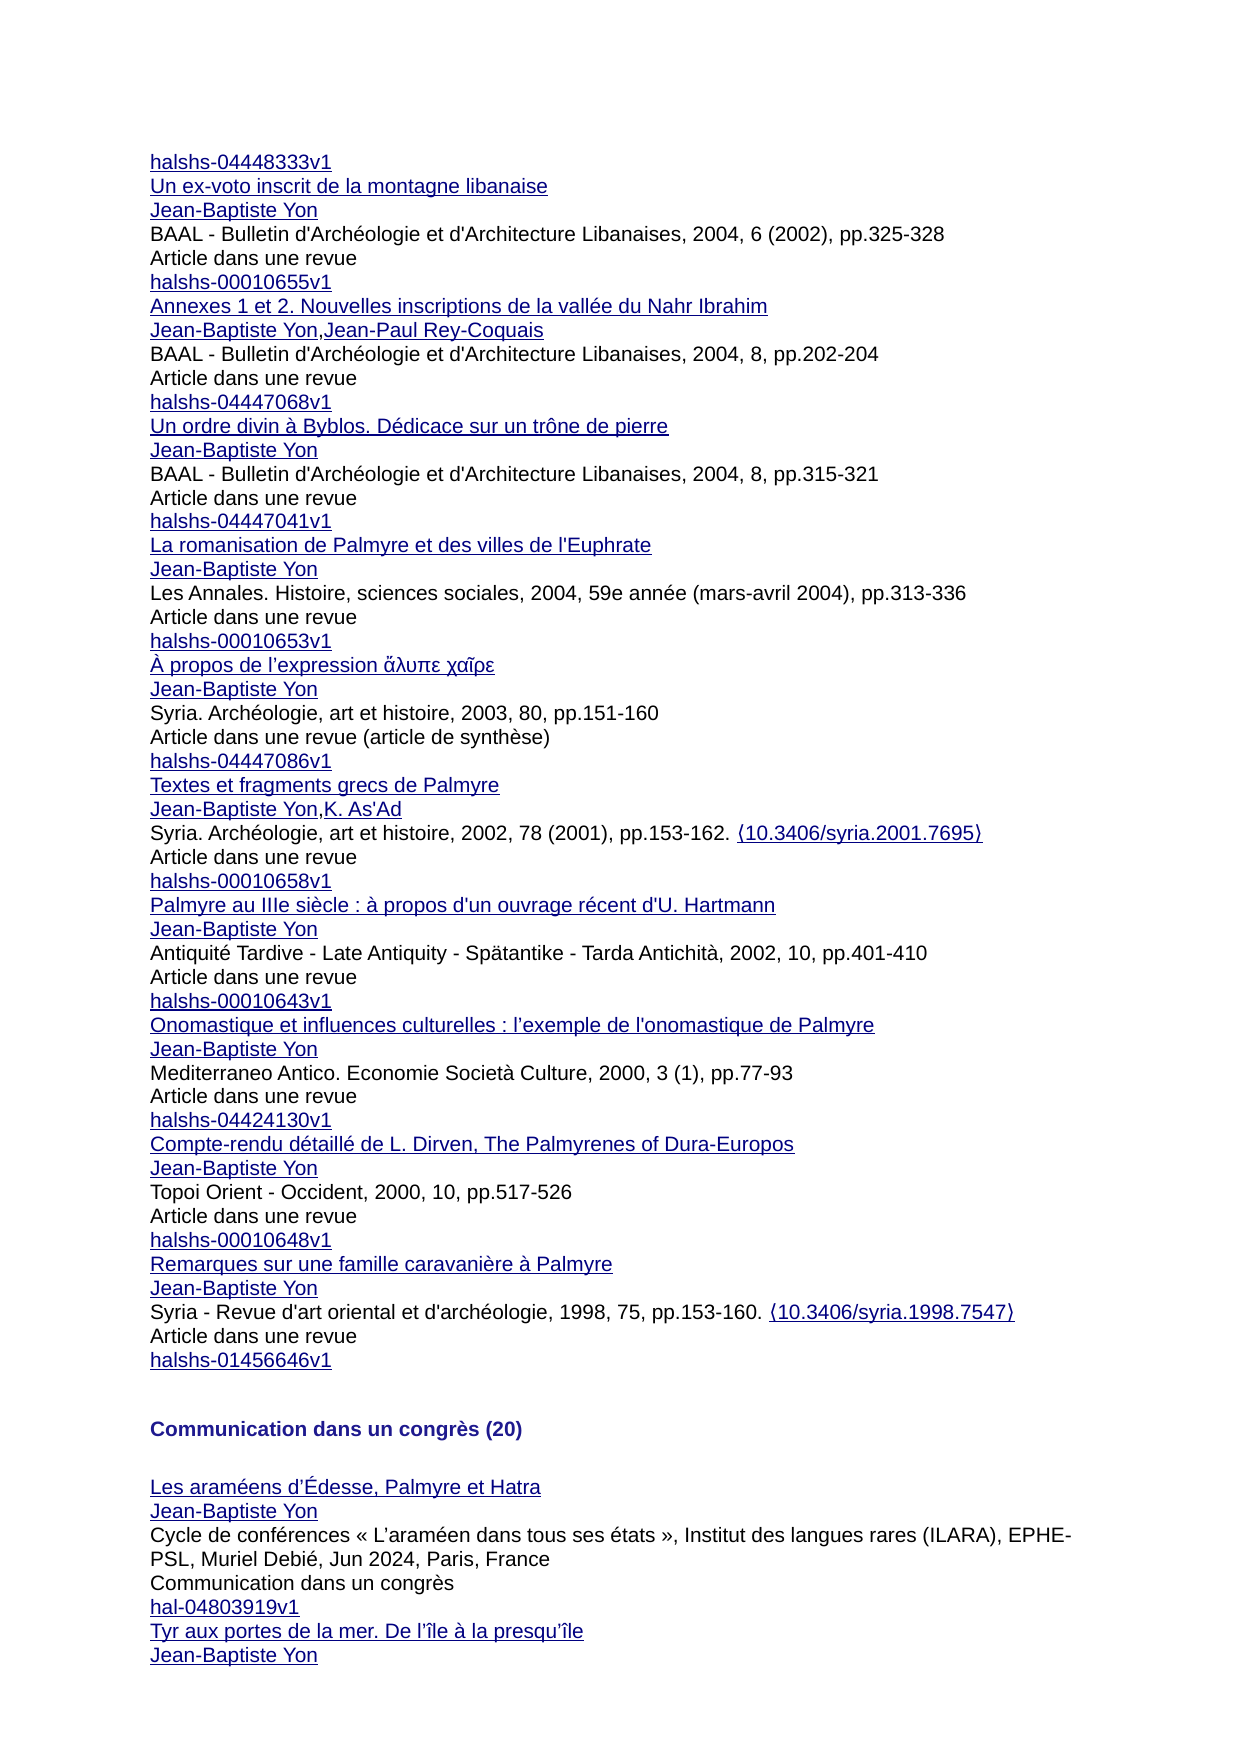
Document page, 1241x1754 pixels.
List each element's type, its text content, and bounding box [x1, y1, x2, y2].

table_cell Un ex-voto inscrit de la montagne libanaise Jean-Baptiste Yon BAAL - Bulletin d'Archéologie et d'Architecture Libanaises, 2004, 6 (2002), pp.325-328 Article dans une revue halshs-00010655v1 [150, 174, 1090, 294]
subtitle Communication dans un congrès (20) [150, 1417, 1090, 1441]
table_header Les araméens d’Édesse, Palmyre et Hatra Jean-Baptiste Yon Cycle de conférences « L’araméen dans tous ses états », Institut des langues rares (ILARA), EPHE-PSL, Muriel Debié, Jun 2024, Paris, France Communication dans un congrès hal-04803919v1 [150, 1475, 1090, 1619]
table_cell Tyr aux portes de la mer. De l’île à la presqu’île Jean-Baptiste Yon [150, 1619, 1090, 1667]
table_cell Un ordre divin à Byblos. Dédicace sur un trône de pierre Jean-Baptiste Yon BAAL - Bulletin d'Archéologie et d'Architecture Libanaises, 2004, 8, pp.315-321 Article dans une revue halshs-04447041v1 [150, 414, 1090, 533]
table_cell À propos de l’expression ἄλυπε χαῖρε Jean-Baptiste Yon Syria. Archéologie, art et histoire, 2003, 80, pp.151-160 Article dans une revue (article de synthèse) halshs-04447086v1 [150, 653, 1090, 773]
table_cell Onomastique et influences culturelles : l’exemple de l'onomastique de Palmyre Jean-Baptiste Yon Mediterraneo Antico. Economie Società Culture, 2000, 3 (1), pp.77-93 Article dans une revue halshs-04424130v1 [150, 1013, 1090, 1132]
table_cell Palmyre au IIIe siècle : à propos d'un ouvrage récent d'U. Hartmann Jean-Baptiste Yon Antiquité Tardive - Late Antiquity - Spätantike - Tarda Antichità, 2002, 10, pp.401-410 Article dans une revue halshs-00010643v1 [150, 893, 1090, 1012]
table_cell Compte-rendu détaillé de L. Dirven, The Palmyrenes of Dura-Europos Jean-Baptiste Yon Topoi Orient - Occident, 2000, 10, pp.517-526 Article dans une revue halshs-00010648v1 [150, 1132, 1090, 1252]
table_cell Textes et fragments grecs de Palmyre Jean-Baptiste Yon,K. As'Ad Syria. Archéologie, art et histoire, 2002, 78 (2001), pp.153-162. ⟨10.3406/syria.2001.7695⟩ Article dans une revue halshs-00010658v1 [150, 773, 1090, 893]
table_cell La romanisation de Palmyre et des villes de l'Euphrate Jean-Baptiste Yon Les Annales. Histoire, sciences sociales, 2004, 59e année (mars-avril 2004), pp.313-336 Article dans une revue halshs-00010653v1 [150, 533, 1090, 653]
table_cell Annexes 1 et 2. Nouvelles inscriptions de la vallée du Nahr Ibrahim Jean-Baptiste Yon,Jean-Paul Rey-Coquais BAAL - Bulletin d'Archéologie et d'Architecture Libanaises, 2004, 8, pp.202-204 Article dans une revue halshs-04447068v1 [150, 294, 1090, 413]
table_cell halshs-04448333v1 [150, 150, 1090, 174]
table_cell Remarques sur une famille caravanière à Palmyre Jean-Baptiste Yon Syria - Revue d'art oriental et d'archéologie, 1998, 75, pp.153-160. ⟨10.3406/syria.1998.7547⟩ Article dans une revue halshs-01456646v1 [150, 1252, 1090, 1372]
